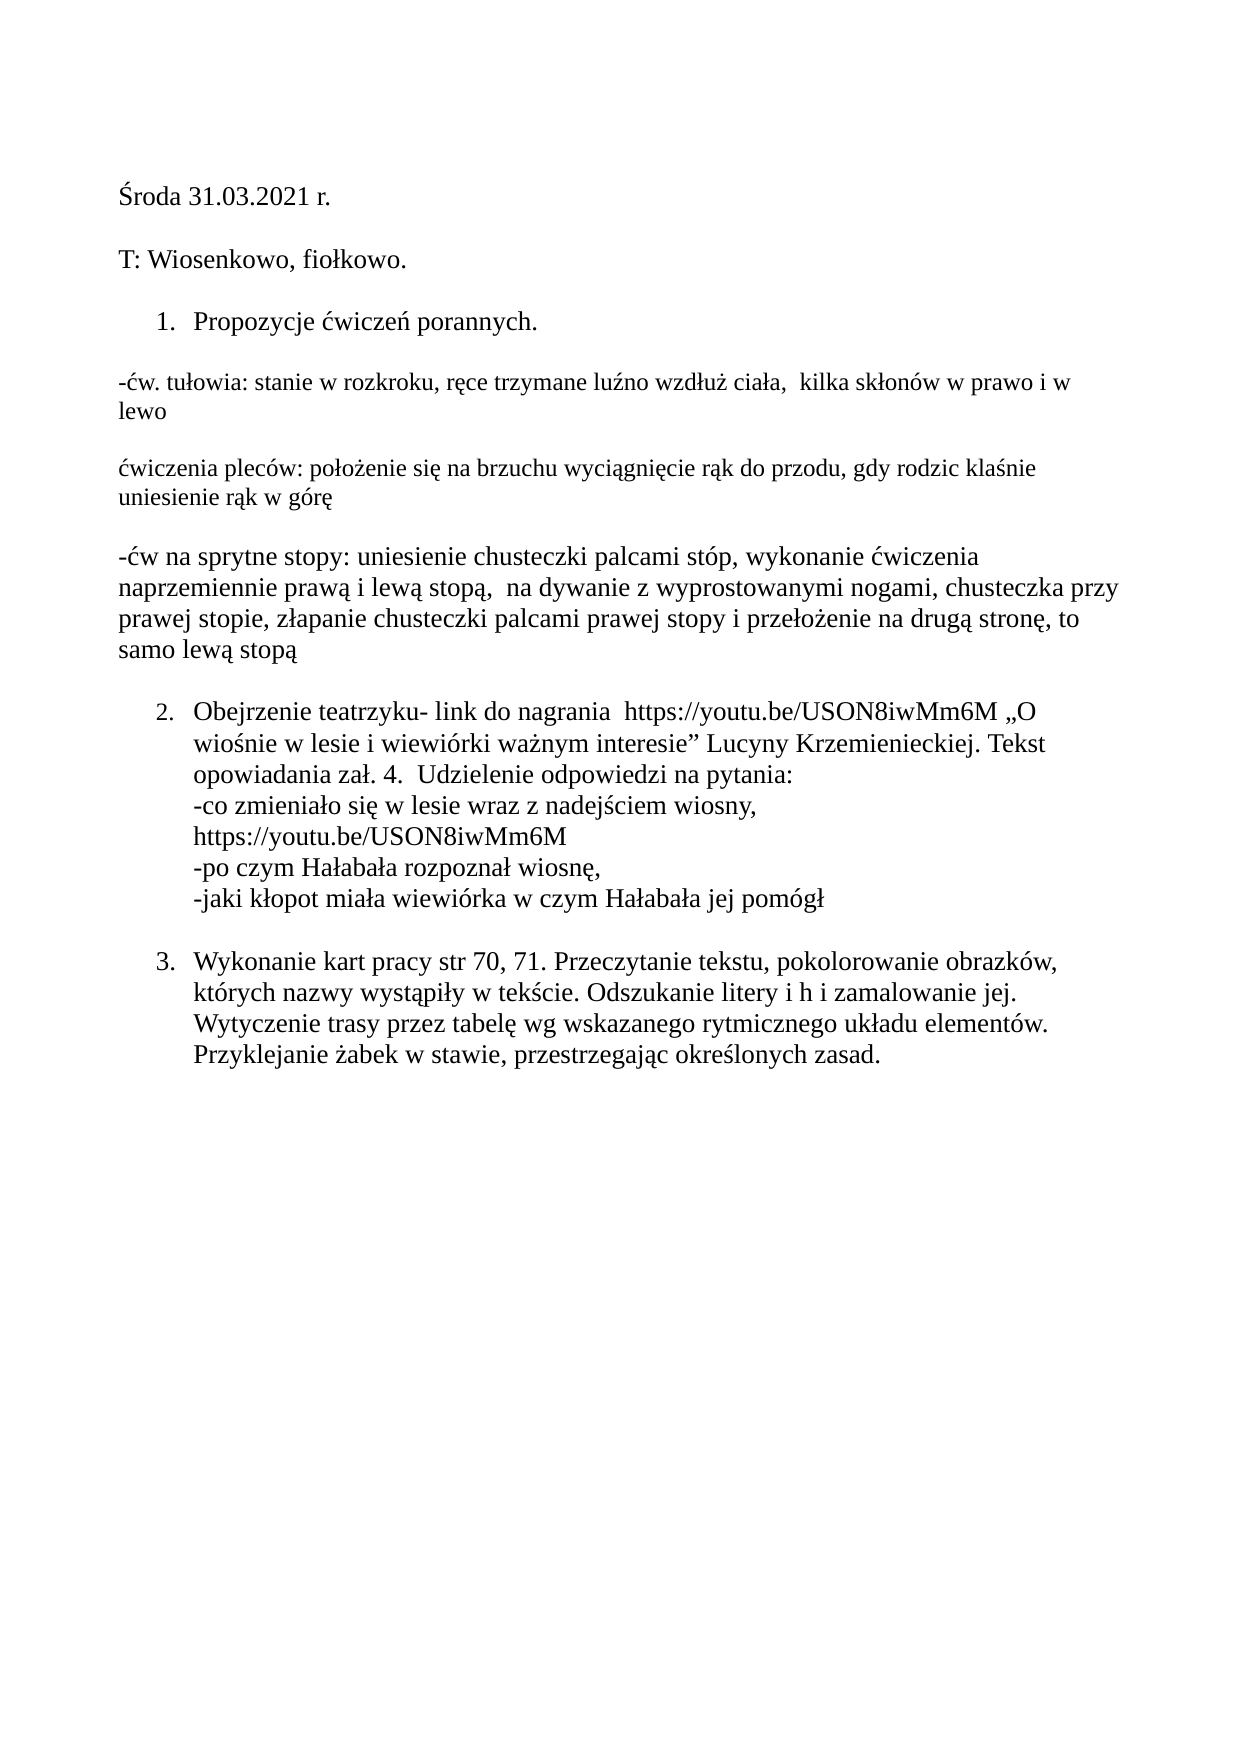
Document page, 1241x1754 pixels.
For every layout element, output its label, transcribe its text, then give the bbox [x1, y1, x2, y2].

list -co zmieniało się w lesie wraz z nadejściem wiosny, https://youtu.be/USON8iwMm6M [156, 789, 1122, 851]
text Środa 31.03.2021 r. [118, 180, 1122, 212]
list Obejrzenie teatrzyku- link do nagrania https://youtu.be/USON8iwMm6M „O wiośnie w lesie i wiewiórki ważnym interesie” Lucyny Krzemienieckiej. Tekst opowiadania zał. 4. Udzielenie odpowiedzi na pytania: [156, 696, 1122, 789]
list -jaki kłopot miała wiewiórka w czym Hałabała jej pomógł [156, 882, 1122, 913]
list Propozycje ćwiczeń porannych. [156, 305, 1122, 336]
text ćwiczenia pleców: położenie się na brzuchu wyciągnięcie rąk do przodu, gdy rodzic klaśnie uniesienie rąk w górę [118, 453, 1122, 511]
text -ćw na sprytne stopy: uniesienie chusteczki palcami stóp, wykonanie ćwiczenia naprzemiennie prawą i lewą stopą, na dywanie z wyprostowanymi nogami, chusteczka przy prawej stopie, złapanie chusteczki palcami prawej stopy i przełożenie na drugą stronę, to samo lewą stopą [118, 540, 1122, 664]
text -ćw. tułowia: stanie w rozkroku, ręce trzymane luźno wzdłuż ciała, kilka skłonów w prawo i w lewo [118, 367, 1122, 425]
list -po czym Hałabała rozpoznał wiosnę, [156, 851, 1122, 882]
text T: Wiosenkowo, fiołkowo. [118, 243, 1122, 274]
list Wykonanie kart pracy str 70, 71. Przeczytanie tekstu, pokolorowanie obrazków, których nazwy wystąpiły w tekście. Odszukanie litery i h i zamalowanie jej. Wytyczenie trasy przez tabelę wg wskazanego rytmicznego układu elementów. Przyklejanie żabek w stawie, przestrzegając określonych zasad. [156, 945, 1122, 1069]
